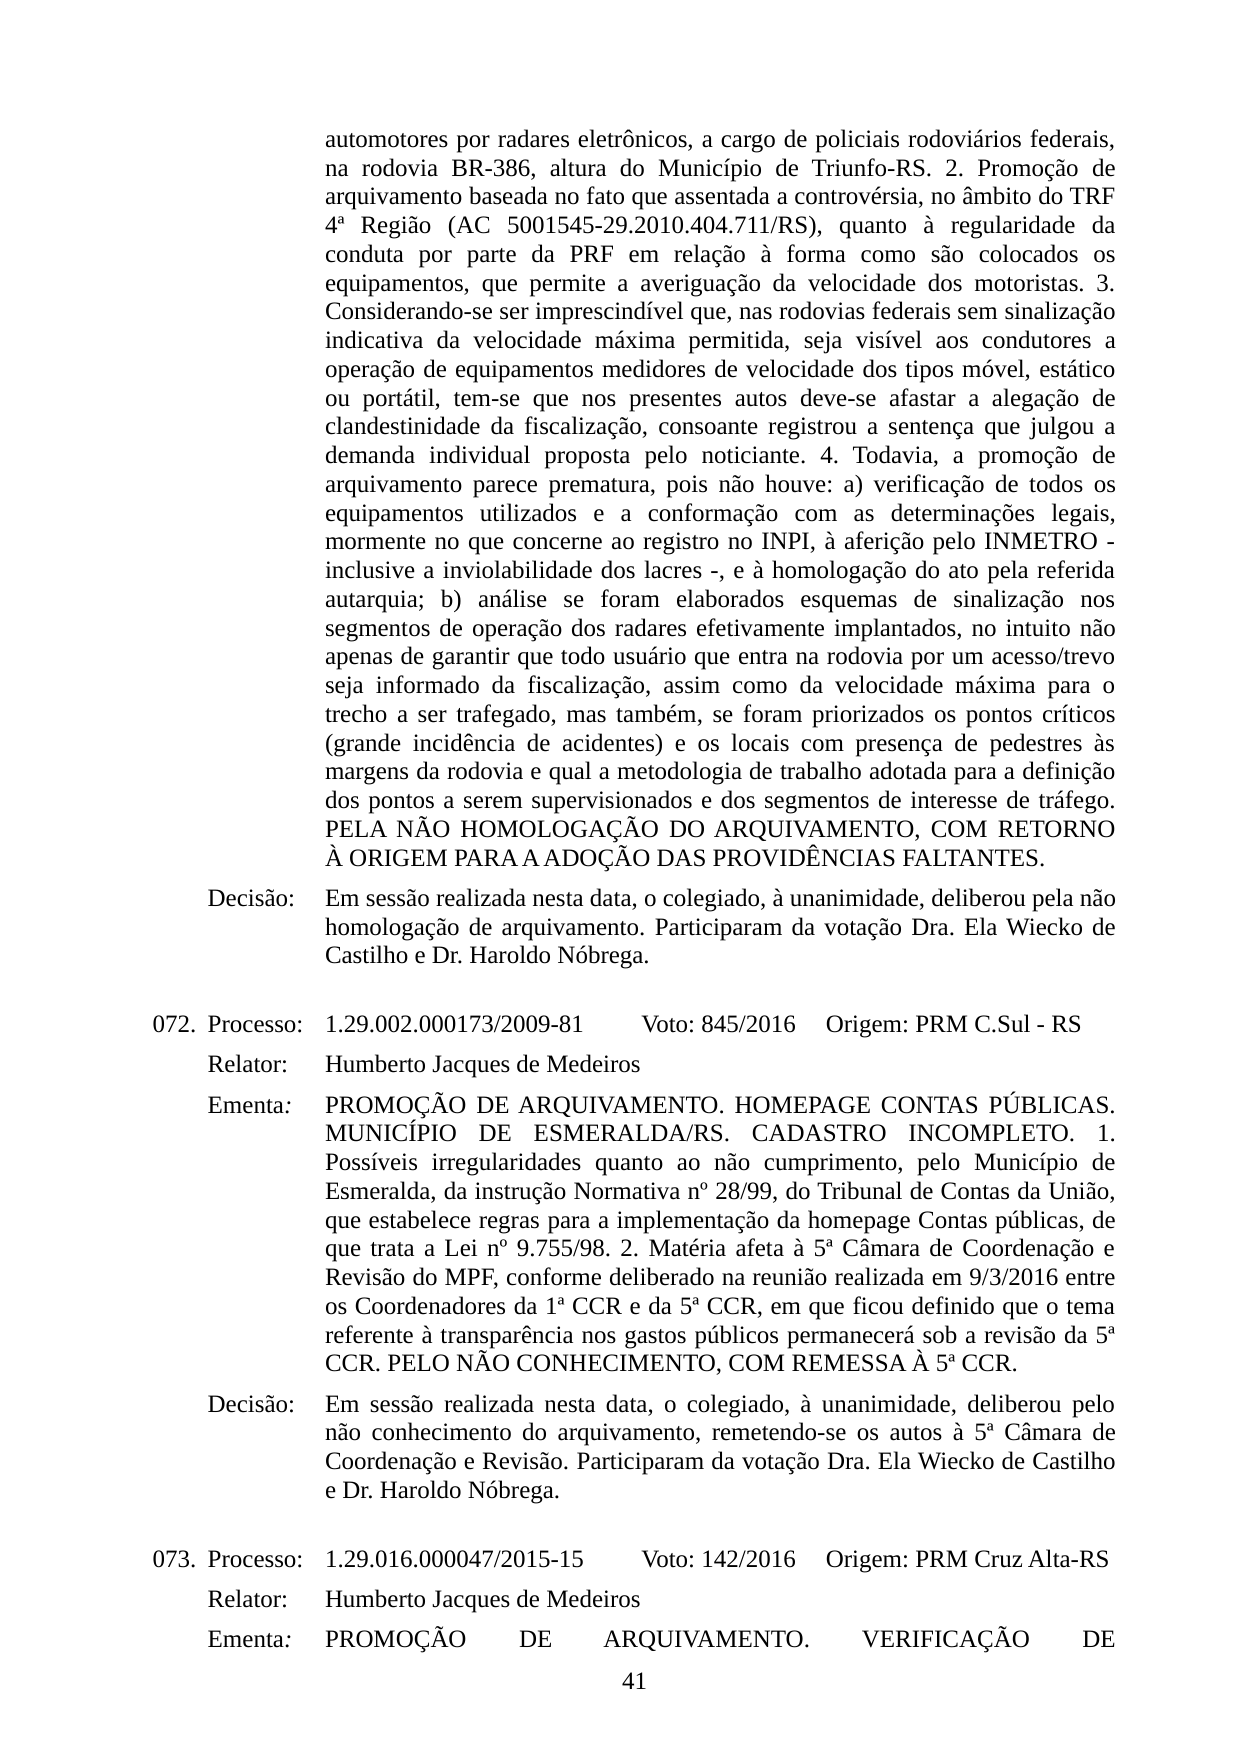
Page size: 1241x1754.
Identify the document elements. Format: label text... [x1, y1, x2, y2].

table_cell Decisão: [202, 1383, 319, 1509]
table_cell automotores por radares eletrônicos, a cargo de policiais rodoviários federais, na rodovia BR-386, altura do Município de Triunfo-RS. 2. Promoção de arquivamento baseada no fato que assentada a controvérsia, no âmbito do TRF 4ª Região (AC 5001545-29.2010.404.711/RS), quanto à regularidade da conduta por parte da PRF em relação à forma como são colocados os equipamentos, que permite a averiguação da velocidade dos motoristas. 3. Considerando-se ser imprescindível que, nas rodovias federais sem sinalização indicativa da velocidade máxima permitida, seja visível aos condutores a operação de equipamentos medidores de velocidade dos tipos móvel, estático ou portátil, tem-se que nos presentes autos deve-se afastar a alegação de clandestinidade da fiscalização, consoante registrou a sentença que julgou a demanda individual proposta pelo noticiante. 4. Todavia, a promoção de arquivamento parece prematura, pois não houve: a) verificação de todos os equipamentos utilizados e a conformação com as determinações legais, mormente no que concerne ao registro no INPI, à aferição pelo INMETRO - inclusive a inviolabilidade dos lacres -, e à homologação do ato pela referida autarquia; b) análise se foram elaborados esquemas de sinalização nos segmentos de operação dos radares efetivamente implantados, no intuito não apenas de garantir que todo usuário que entra na rodovia por um acesso/trevo seja informado da fiscalização, assim como da velocidade máxima para o trecho a ser trafegado, mas também, se foram priorizados os pontos críticos (grande incidência de acidentes) e os locais com presença de pedestres às margens da rodovia e qual a metodologia de trabalho adotada para a definição dos pontos a serem supervisionados e dos segmentos de interesse de tráfego. PELA NÃO HOMOLOGAÇÃO DO ARQUIVAMENTO, COM RETORNO À ORIGEM PARA A ADOÇÃO DAS PROVIDÊNCIAS FALTANTES. [319, 118, 1122, 877]
table_cell [202, 118, 319, 877]
table_header 1.29.002.000173/2009-81 [319, 1004, 635, 1044]
table_cell Relator: [202, 1578, 319, 1618]
table_cell [146, 1084, 202, 1383]
table_cell Relator: [202, 1044, 319, 1084]
table_cell [146, 1044, 202, 1084]
table_cell PROMOÇÃO DE ARQUIVAMENTO. HOMEPAGE CONTAS PÚBLICAS. MUNICÍPIO DE ESMERALDA/RS. CADASTRO INCOMPLETO. 1. Possíveis irregularidades quanto ao não cumprimento, pelo Município de Esmeralda, da instrução Normativa nº 28/99, do Tribunal de Contas da União, que estabelece regras para a implementação da homepage Contas públicas, de que trata a Lei nº 9.755/98. 2. Matéria afeta à 5ª Câmara de Coordenação e Revisão do MPF, conforme deliberado na reunião realizada em 9/3/2016 entre os Coordenadores da 1ª CCR e da 5ª CCR, em que ficou definido que o tema referente à transparência nos gastos públicos permanecerá sob a revisão da 5ª CCR. PELO NÃO CONHECIMENTO, COM REMESSA À 5ª CCR. [319, 1084, 1122, 1383]
table_cell Ementa: [202, 1084, 319, 1383]
table_header Processo: [202, 1004, 319, 1044]
table_header Origem: PRM C.Sul - RS [820, 1004, 1122, 1044]
table_cell PROMOÇÃO DE ARQUIVAMENTO. VERIFICAÇÃO DE [319, 1619, 1122, 1659]
table_header Voto: 142/2016 [635, 1538, 820, 1578]
table_header Origem: PRM Cruz Alta-RS [820, 1538, 1122, 1578]
table_header 073. [146, 1538, 202, 1578]
table_cell Em sessão realizada nesta data, o colegiado, à unanimidade, deliberou pela não homologação de arquivamento. Participaram da votação Dra. Ela Wiecko de Castilho e Dr. Haroldo Nóbrega. [319, 877, 1122, 975]
table_cell [146, 1383, 202, 1509]
table_header 072. [146, 1004, 202, 1044]
table_cell [146, 1578, 202, 1618]
table_cell Em sessão realizada nesta data, o colegiado, à unanimidade, deliberou pelo não conhecimento do arquivamento, remetendo-se os autos à 5ª Câmara de Coordenação e Revisão. Participaram da votação Dra. Ela Wiecko de Castilho e Dr. Haroldo Nóbrega. [319, 1383, 1122, 1509]
table_cell Decisão: [202, 877, 319, 975]
table_header Processo: [202, 1538, 319, 1578]
table_cell Humberto Jacques de Medeiros [319, 1578, 1122, 1618]
table_cell Ementa: [202, 1619, 319, 1659]
table_cell Humberto Jacques de Medeiros [319, 1044, 1122, 1084]
table_header Voto: 845/2016 [635, 1004, 820, 1044]
table_cell [146, 1619, 202, 1659]
table_cell [146, 877, 202, 975]
table_cell [146, 118, 202, 877]
table_header 1.29.016.000047/2015-15 [319, 1538, 635, 1578]
